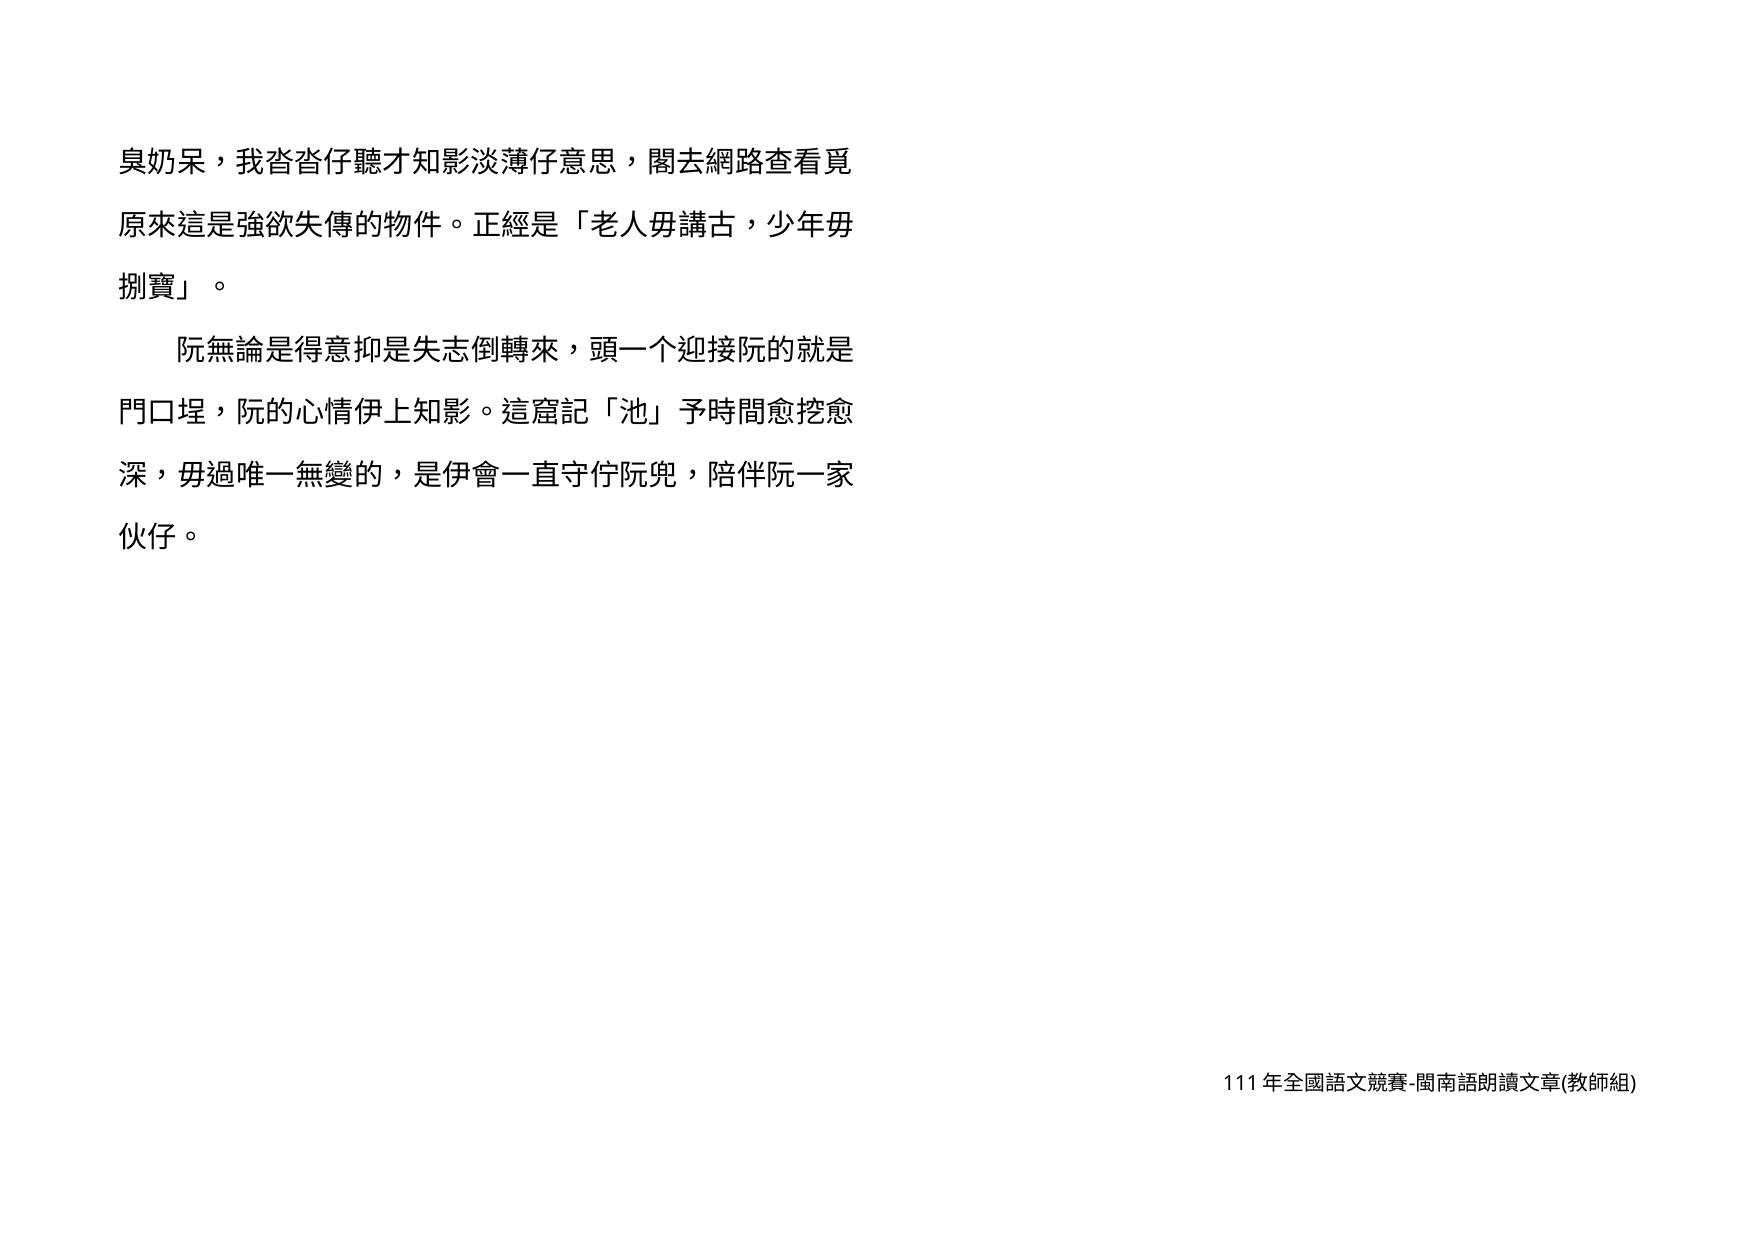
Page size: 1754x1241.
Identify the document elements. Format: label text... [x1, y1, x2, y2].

text 阮無論是得意抑是失志倒轉來，頭一个迎接阮的就是門口埕，阮的心情伊上知影。這窟記「池」予時間愈挖愈深，毋過唯一無變的，是伊會一直守佇阮兜，陪伴阮一家伙仔。 [118, 306, 855, 556]
text 阮結婚了後，查某囝對出世到三歲進前，攏蹛佇庄跤予阿公、阿媽佮阿祖育。有一改阮轉去庄跤，就看著伊對門口埕傱過來，共阮品講阿祖教伊唸的：「椅仔姑，關你來坐塗。塗跤起，鉸蓮花，繡蓮子……。」伊細漢講話臭奶呆，我沓沓仔聽才知影淡薄仔意思，閣去網路查看覓，原來這是強欲失傳的物件。正經是「老人毋講古，少年毋捌寶」。 [118, 118, 855, 306]
